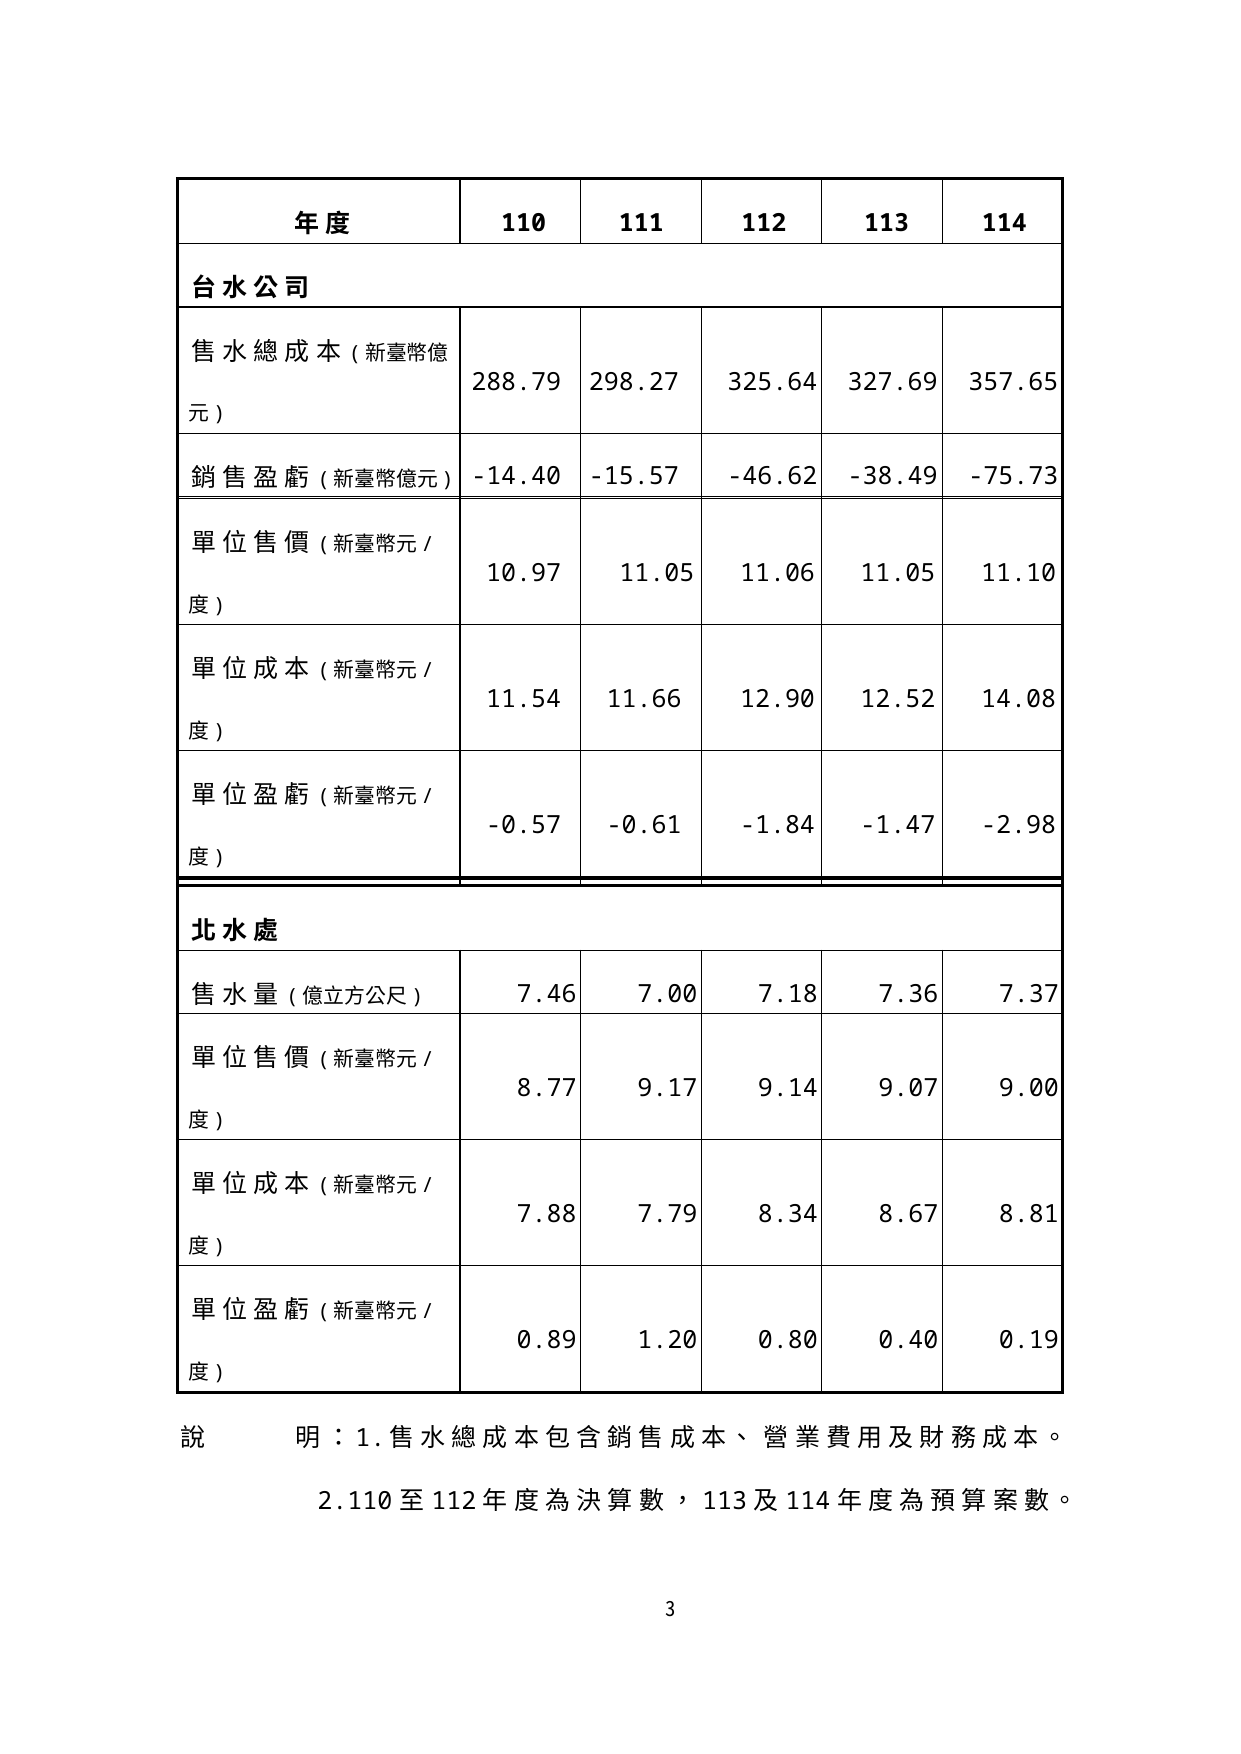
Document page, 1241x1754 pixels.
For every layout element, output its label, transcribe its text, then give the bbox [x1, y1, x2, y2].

table_cell -1.84 [702, 751, 821, 876]
table_cell -2.98 [943, 751, 1061, 876]
table_cell 售水總成本(新臺幣億元) [179, 308, 459, 432]
table_cell [943, 880, 1061, 884]
table_cell [822, 880, 942, 884]
table_cell 7.00 [581, 951, 701, 1013]
table_cell -46.62 [702, 434, 821, 496]
table_cell 10.97 [461, 499, 580, 624]
table_cell 7.37 [943, 951, 1061, 1013]
table_cell [581, 880, 701, 884]
table_header 113 [822, 180, 942, 243]
table_cell 0.19 [943, 1266, 1061, 1391]
table_header 114 [943, 180, 1061, 243]
table_cell 售水量(億立方公尺) [179, 951, 459, 1013]
table_cell 單位售價(新臺幣元/度) [179, 1014, 459, 1139]
table_cell 9.14 [702, 1014, 821, 1139]
table_cell 14.08 [943, 625, 1061, 750]
table_cell -1.47 [822, 751, 942, 876]
table_cell 0.80 [702, 1266, 821, 1391]
table_cell 12.90 [702, 625, 821, 750]
table_cell 11.06 [702, 499, 821, 624]
table_cell [461, 880, 580, 884]
table_cell 單位盈虧(新臺幣元/度) [179, 751, 459, 876]
table_cell 8.81 [943, 1140, 1061, 1265]
table_cell 7.79 [581, 1140, 701, 1265]
table_cell -0.61 [581, 751, 701, 876]
table_cell 8.67 [822, 1140, 942, 1265]
table_header 112 [702, 180, 821, 243]
table_cell 台水公司 [179, 244, 1061, 306]
table_cell 單位成本(新臺幣元/度) [179, 625, 459, 750]
table_cell -0.57 [461, 751, 580, 876]
text 說 明：1.售水總成本包含銷售成本、營業費用及財務成本。 [177, 1394, 1063, 1457]
table_cell 11.05 [822, 499, 942, 624]
table_cell 0.89 [461, 1266, 580, 1391]
table_cell 11.10 [943, 499, 1061, 624]
table_cell 0.40 [822, 1266, 942, 1391]
table_cell 7.46 [461, 951, 580, 1013]
table_cell 8.77 [461, 1014, 580, 1139]
table_header 年度 [179, 180, 459, 243]
table_cell 9.17 [581, 1014, 701, 1139]
table_cell -15.57 [581, 434, 701, 496]
table_cell 11.05 [581, 499, 701, 624]
table_cell 357.65 [943, 308, 1061, 432]
table_cell 11.54 [461, 625, 580, 750]
table_cell 單位成本(新臺幣元/度) [179, 1140, 459, 1265]
table_header 110 [461, 180, 580, 243]
table_cell 9.00 [943, 1014, 1061, 1139]
table_cell 8.34 [702, 1140, 821, 1265]
table_cell -14.40 [461, 434, 580, 496]
text 2.110至112年度為決算數，113及114年度為預算案數。 [303, 1457, 1063, 1519]
table_header 111 [581, 180, 701, 243]
table_cell 單位售價(新臺幣元/度) [179, 499, 459, 624]
table_cell [702, 880, 821, 884]
table_cell 298.27 [581, 308, 701, 432]
table_cell 9.07 [822, 1014, 942, 1139]
table_cell 北水處 [179, 887, 1061, 949]
table_cell 12.52 [822, 625, 942, 750]
table_cell 288.79 [461, 308, 580, 432]
table_cell -75.73 [943, 434, 1061, 496]
table_cell 單位盈虧(新臺幣元/度) [179, 1266, 459, 1391]
table_cell -38.49 [822, 434, 942, 496]
table_cell 325.64 [702, 308, 821, 432]
table_cell 7.18 [702, 951, 821, 1013]
table_cell 7.36 [822, 951, 942, 1013]
table_cell 1.20 [581, 1266, 701, 1391]
table_cell 銷售盈虧(新臺幣億元) [179, 434, 459, 496]
table_cell 327.69 [822, 308, 942, 432]
table_cell 7.88 [461, 1140, 580, 1265]
table_cell 11.66 [581, 625, 701, 750]
table_cell [179, 880, 459, 884]
